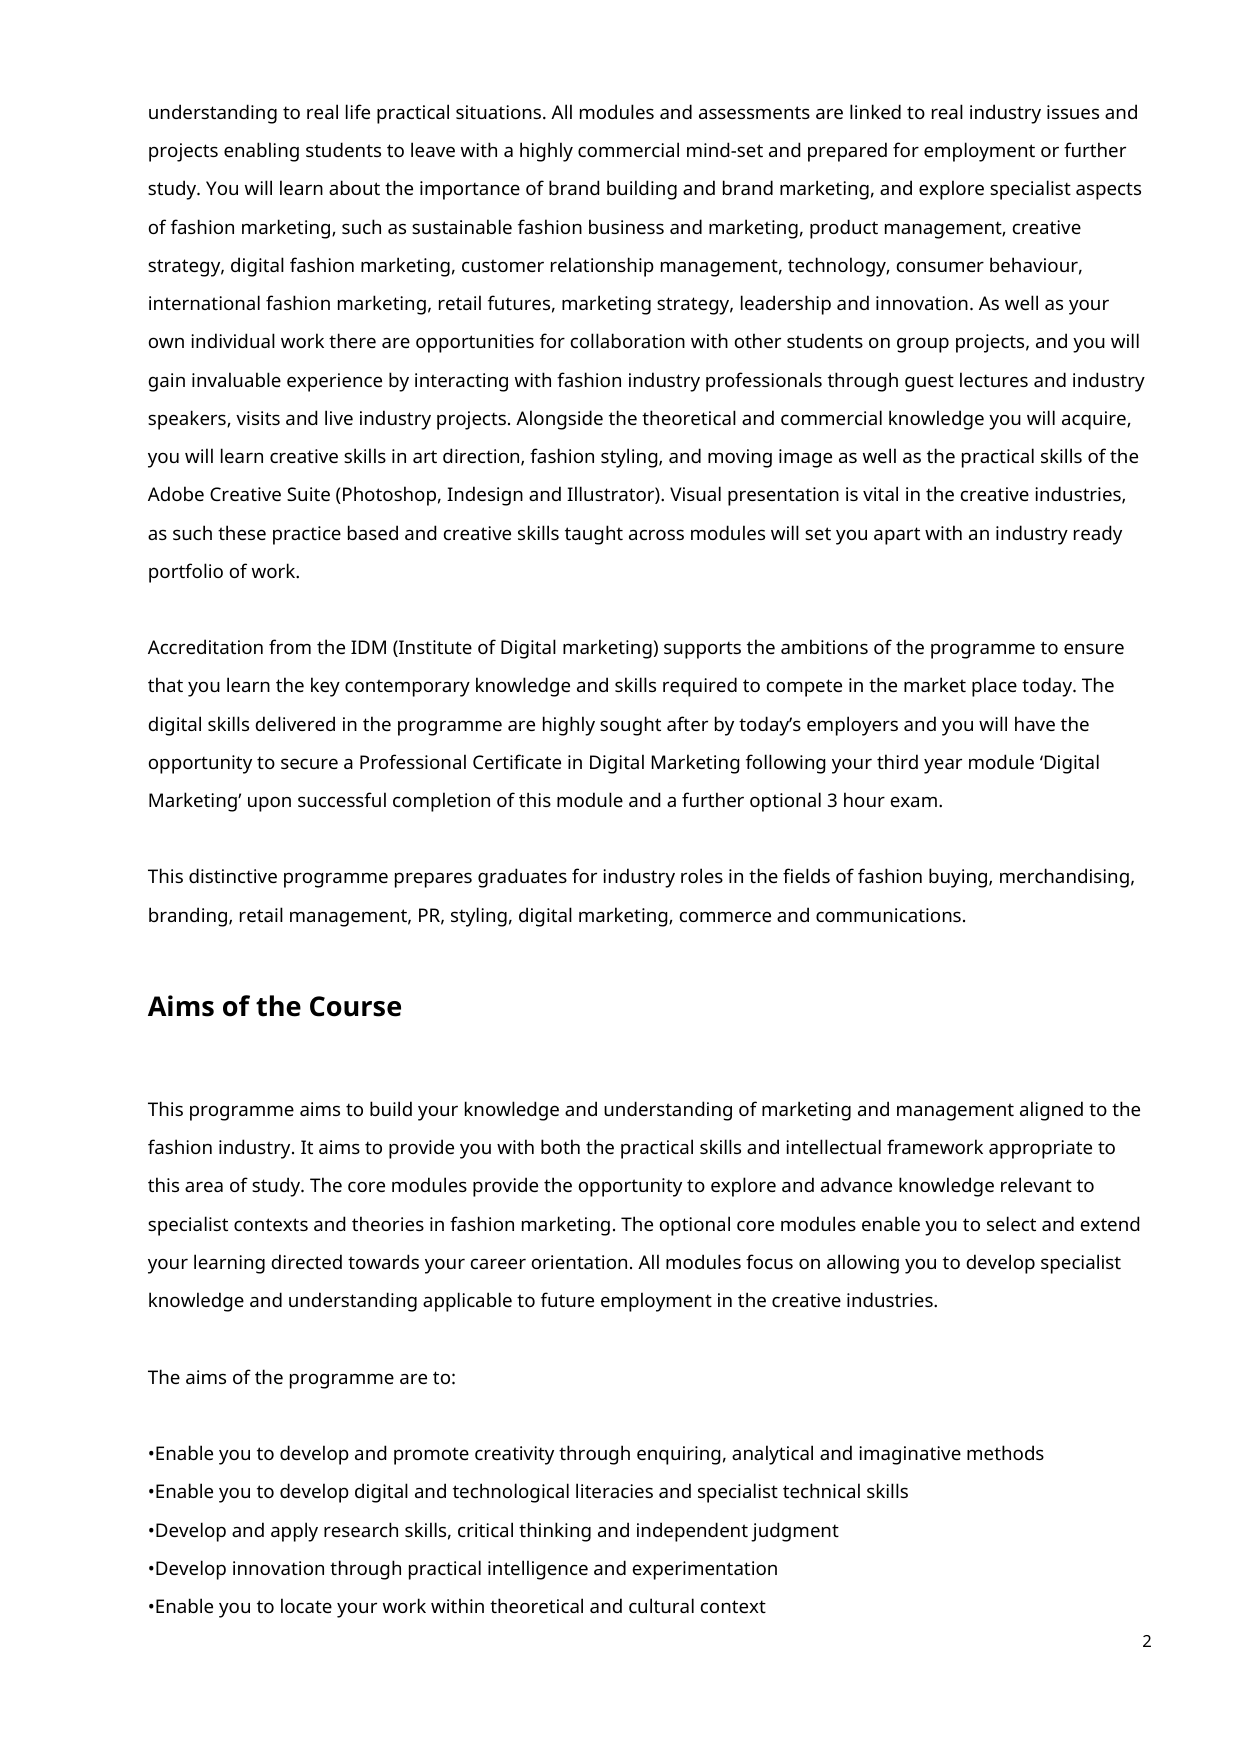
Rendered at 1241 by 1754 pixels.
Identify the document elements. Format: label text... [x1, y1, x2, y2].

text This programme aims to build your knowledge and understanding of marketing and management aligned to the fashion industry. It aims to provide you with both the practical skills and intellectual framework appropriate to this area of study. The core modules provide the opportunity to explore and advance knowledge relevant to specialist contexts and theories in fashion marketing. The optional core modules enable you to select and extend your learning directed towards your career orientation. All modules focus on allowing you to develop specialist knowledge and understanding applicable to future employment in the creative industries. The aims of the programme are to: •Enable you to develop and promote creativity through enquiring, analytical and imaginative methods •Enable you to develop digital and technological literacies and specialist technical skills •Develop and apply research skills, critical thinking and independent judgment •Develop innovation through practical intelligence and experimentation •Enable you to locate your work within theoretical and cultural context [148, 1096, 1152, 1619]
subtitle Aims of the Course [148, 987, 1152, 1024]
text understanding to real life practical situations. All modules and assessments are linked to real industry issues and projects enabling students to leave with a highly commercial mind-set and prepared for employment or further study. You will learn about the importance of brand building and brand marketing, and explore specialist aspects of fashion marketing, such as sustainable fashion business and marketing, product management, creative strategy, digital fashion marketing, customer relationship management, technology, consumer behaviour, international fashion marketing, retail futures, marketing strategy, leadership and innovation. As well as your own individual work there are opportunities for collaboration with other students on group projects, and you will gain invaluable experience by interacting with fashion industry professionals through guest lectures and industry speakers, visits and live industry projects. Alongside the theoretical and commercial knowledge you will acquire, you will learn creative skills in art direction, fashion styling, and moving image as well as the practical skills of the Adobe Creative Suite (Photoshop, Indesign and Illustrator). Visual presentation is vital in the creative industries, as such these practice based and creative skills taught across modules will set you apart with an industry ready portfolio of work. Accreditation from the IDM (Institute of Digital marketing) supports the ambitions of the programme to ensure that you learn the key contemporary knowledge and skills required to compete in the market place today. The digital skills delivered in the programme are highly sought after by today’s employers and you will have the opportunity to secure a Professional Certificate in Digital Marketing following your third year module ‘Digital Marketing’ upon successful completion of this module and a further optional 3 hour exam. This distinctive programme prepares graduates for industry roles in the fields of fashion buying, merchandising, branding, retail management, PR, styling, digital marketing, commerce and communications. [148, 99, 1145, 928]
